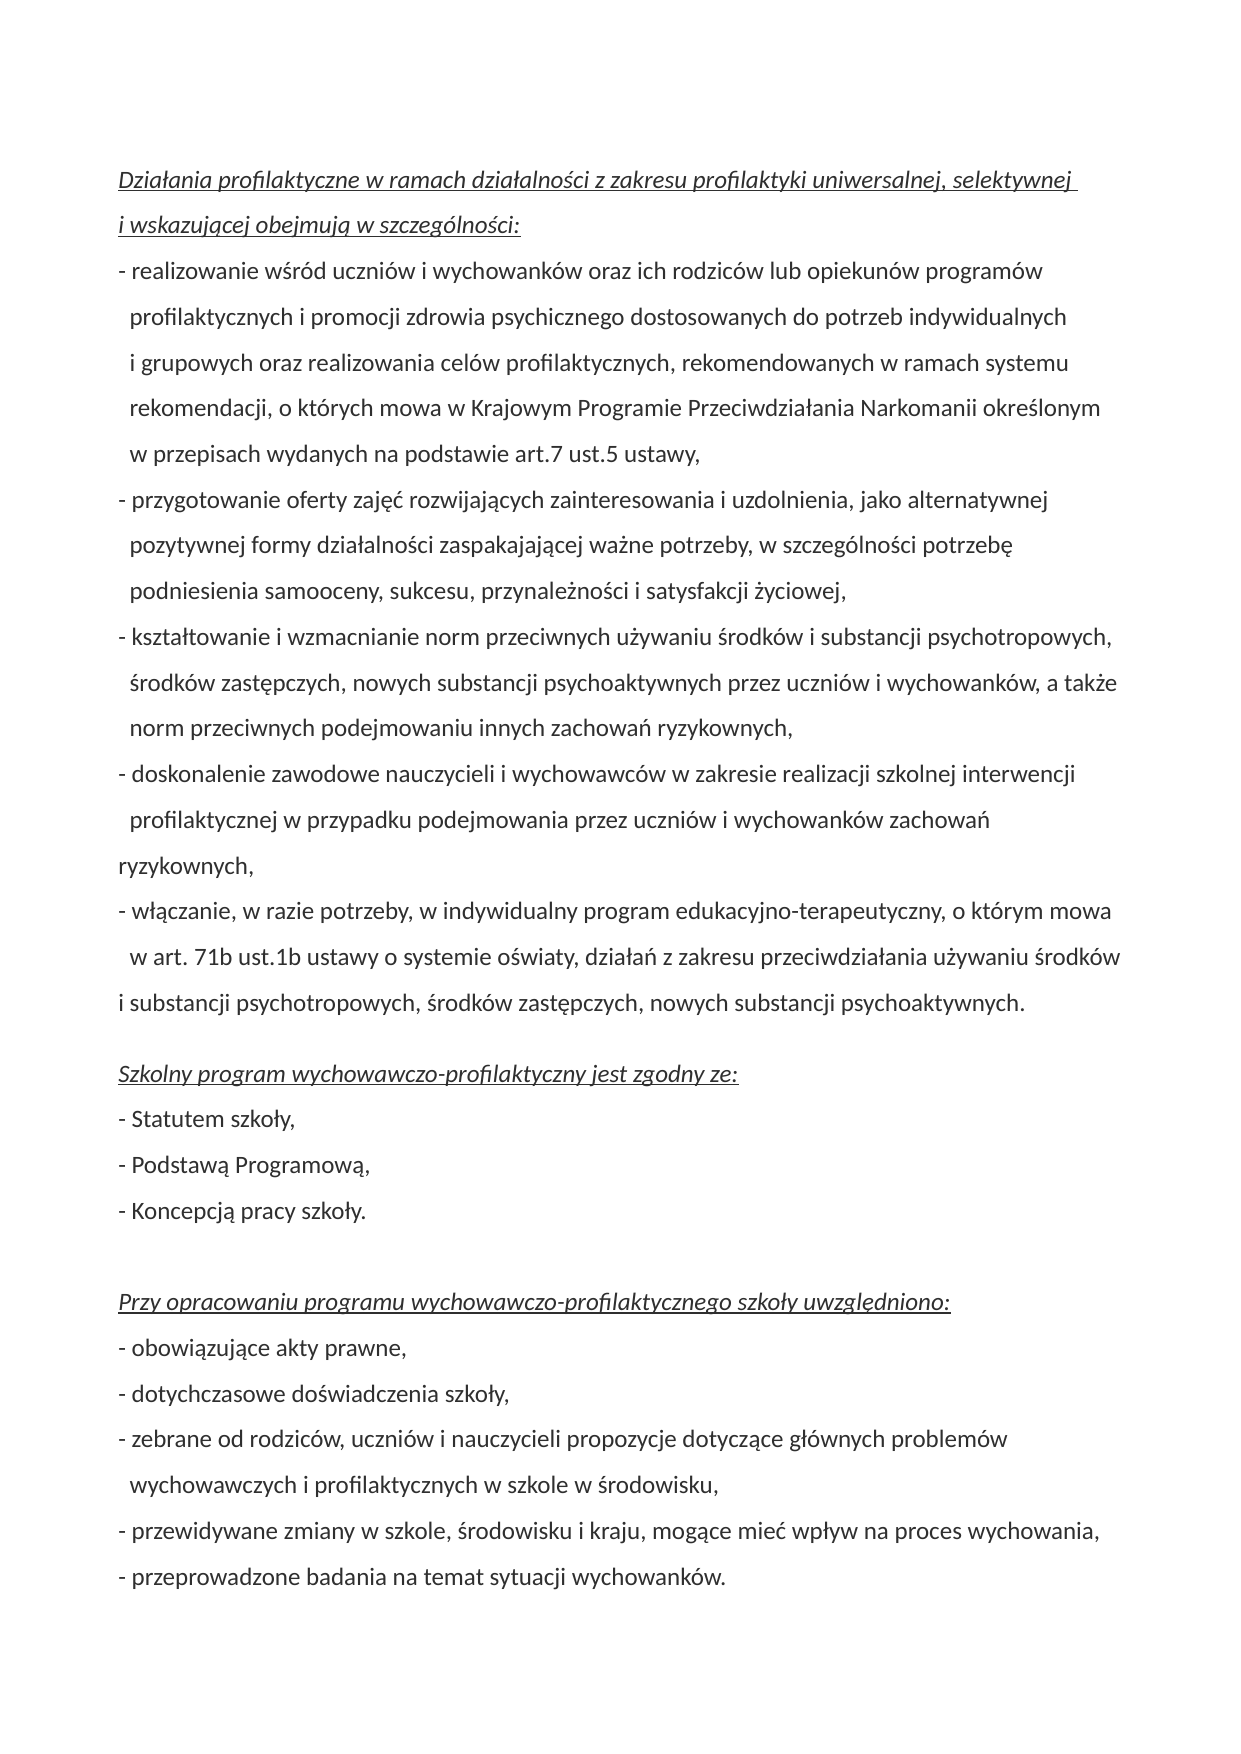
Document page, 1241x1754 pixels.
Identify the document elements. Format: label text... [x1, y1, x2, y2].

list - Podstawą Programową, [118, 1149, 1122, 1180]
text - obowiązujące akty prawne, - dotychczasowe doświadczenia szkoły, - zebrane od rodziców, uczniów i nauczycieli propozycje dotyczące głównych problemów wychowawczych i profilaktycznych w szkole w środowisku, - przewidywane zmiany w szkole, środowisku i kraju, mogące mieć wpływ na proces wychowania, - przeprowadzone badania na temat sytuacji wychowanków. [118, 1332, 1122, 1591]
list - Koncepcją pracy szkoły. [118, 1195, 1122, 1271]
list - Statutem szkoły, [118, 1103, 1122, 1134]
text Szkolny program wychowawczo-profilaktyczny jest zgodny ze: [118, 1058, 1122, 1088]
text Działania profilaktyczne w ramach działalności z zakresu profilaktyki uniwersalnej, selektywnej i wskazującej obejmują w szczególności: - realizowanie wśród uczniów i wychowanków oraz ich rodziców lub opiekunów programów profilaktycznych i promocji zdrowia psychicznego dostosowanych do potrzeb indywidualnych i grupowych oraz realizowania celów profilaktycznych, rekomendowanych w ramach systemu rekomendacji, o których mowa w Krajowym Programie Przeciwdziałania Narkomanii określonym w przepisach wydanych na podstawie art.7 ust.5 ustawy, - przygotowanie oferty zajęć rozwijających zainteresowania i uzdolnienia, jako alternatywnej pozytywnej formy działalności zaspakajającej ważne potrzeby, w szczególności potrzebę podniesienia samooceny, sukcesu, przynależności i satysfakcji życiowej, [118, 118, 1122, 606]
text - kształtowanie i wzmacnianie norm przeciwnych używaniu środków i substancji psychotropowych, środków zastępczych, nowych substancji psychoaktywnych przez uczniów i wychowanków, a także norm przeciwnych podejmowaniu innych zachowań ryzykownych, - doskonalenie zawodowe nauczycieli i wychowawców w zakresie realizacji szkolnej interwencji profilaktycznej w przypadku podejmowania przez uczniów i wychowanków zachowań ryzykownych, - włączanie, w razie potrzeby, w indywidualny program edukacyjno-terapeutyczny, o którym mowa w art. 71b ust.1b ustawy o systemie oświaty, działań z zakresu przeciwdziałania używaniu środków i substancji psychotropowych, środków zastępczych, nowych substancji psychoaktywnych. [118, 621, 1122, 1017]
text Przy opracowaniu programu wychowawczo-profilaktycznego szkoły uwzględniono: [118, 1286, 1122, 1317]
